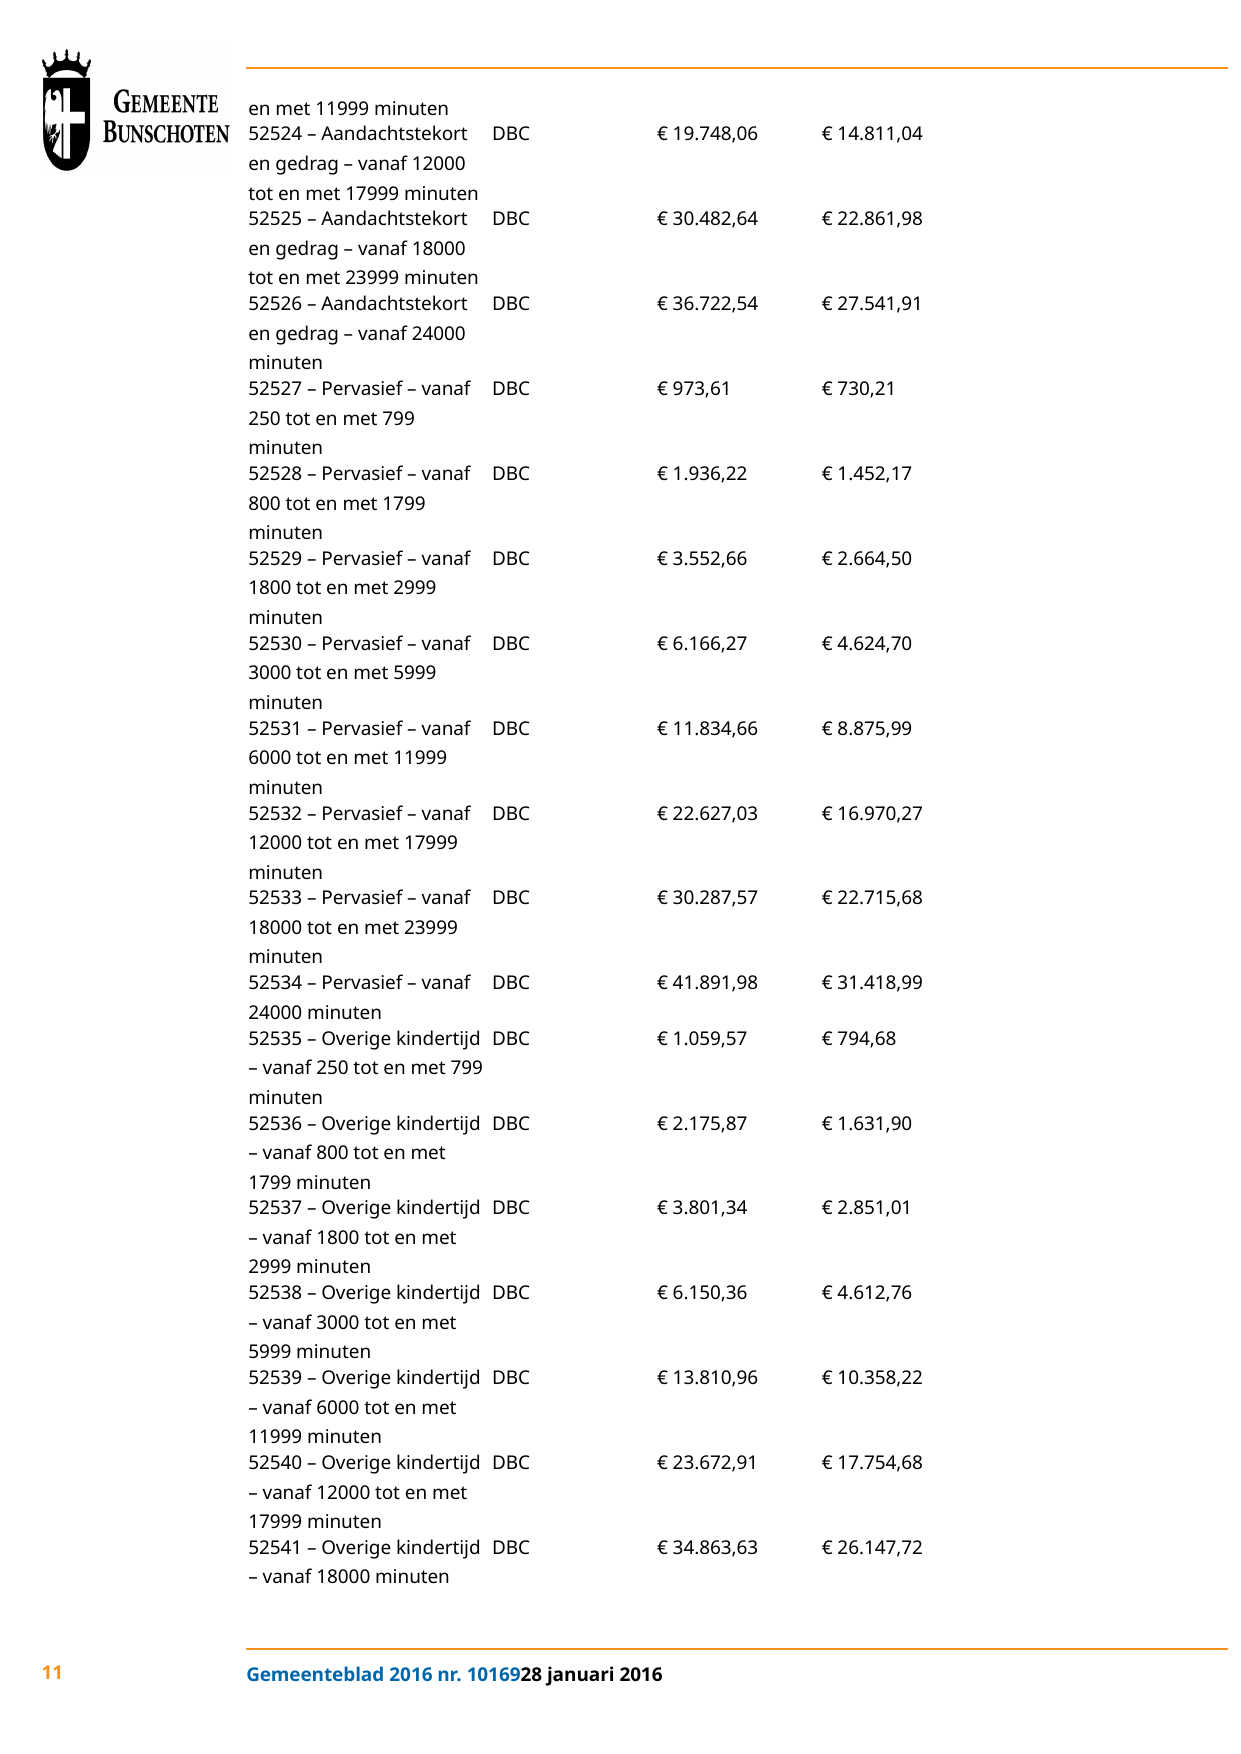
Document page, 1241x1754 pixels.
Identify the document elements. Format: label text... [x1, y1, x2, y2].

table_cell € 6.150,36 [657, 1280, 822, 1364]
table_cell [987, 95, 1152, 121]
table_cell 52540 – Overige kindertijd – vanaf 12000 tot en met 17999 minuten [248, 1449, 492, 1534]
table_cell € 1.452,17 [822, 460, 987, 545]
table_cell DBC [492, 1364, 657, 1449]
table_cell [987, 630, 1152, 715]
table_cell [987, 885, 1152, 969]
table_cell DBC [492, 800, 657, 884]
table_cell € 4.624,70 [822, 630, 987, 715]
table_cell € 27.541,91 [822, 290, 987, 375]
table_cell € 22.715,68 [822, 885, 987, 969]
table_cell DBC [492, 1025, 657, 1110]
table_cell [492, 95, 657, 121]
table_cell € 973,61 [657, 375, 822, 460]
table_cell € 36.722,54 [657, 290, 822, 375]
table_cell [987, 1110, 1152, 1194]
table_cell € 23.672,91 [657, 1449, 822, 1534]
table_cell [987, 1025, 1152, 1110]
table_cell DBC [492, 970, 657, 1025]
table_cell 52541 – Overige kindertijd – vanaf 18000 minuten [248, 1534, 492, 1589]
table_cell 52537 – Overige kindertijd – vanaf 1800 tot en met 2999 minuten [248, 1195, 492, 1279]
picture [41, 47, 231, 172]
table_cell 52533 – Pervasief – vanaf 18000 tot en met 23999 minuten [248, 885, 492, 969]
table_cell [987, 1364, 1152, 1449]
table_cell [987, 1449, 1152, 1534]
table_cell € 3.552,66 [657, 545, 822, 630]
table_cell € 31.418,99 [822, 970, 987, 1025]
table_cell € 8.875,99 [822, 715, 987, 800]
table_cell € 14.811,04 [822, 121, 987, 205]
table_cell 52528 – Pervasief – vanaf 800 tot en met 1799 minuten [248, 460, 492, 545]
table_cell DBC [492, 290, 657, 375]
table_cell € 13.810,96 [657, 1364, 822, 1449]
table_cell 52527 – Pervasief – vanaf 250 tot en met 799 minuten [248, 375, 492, 460]
table_cell € 1.059,57 [657, 1025, 822, 1110]
table_cell DBC [492, 1110, 657, 1194]
table_cell 52539 – Overige kindertijd – vanaf 6000 tot en met 11999 minuten [248, 1364, 492, 1449]
table_cell DBC [492, 375, 657, 460]
table_cell 52534 – Pervasief – vanaf 24000 minuten [248, 970, 492, 1025]
table_cell € 10.358,22 [822, 1364, 987, 1449]
table_cell [987, 1280, 1152, 1364]
table_cell 52526 – Aandachtstekort en gedrag – vanaf 24000 minuten [248, 290, 492, 375]
table_cell 52530 – Pervasief – vanaf 3000 tot en met 5999 minuten [248, 630, 492, 715]
table_cell € 41.891,98 [657, 970, 822, 1025]
table_cell 52529 – Pervasief – vanaf 1800 tot en met 2999 minuten [248, 545, 492, 630]
table_cell [987, 800, 1152, 884]
table_cell DBC [492, 121, 657, 205]
table_cell DBC [492, 715, 657, 800]
table_cell DBC [492, 460, 657, 545]
table_cell DBC [492, 1534, 657, 1589]
table_cell 52536 – Overige kindertijd – vanaf 800 tot en met 1799 minuten [248, 1110, 492, 1194]
table_cell DBC [492, 1449, 657, 1534]
table_cell [987, 375, 1152, 460]
table_cell € 11.834,66 [657, 715, 822, 800]
table_cell DBC [492, 205, 657, 290]
table_cell DBC [492, 885, 657, 969]
table_cell 52531 – Pervasief – vanaf 6000 tot en met 11999 minuten [248, 715, 492, 800]
table_cell [987, 290, 1152, 375]
table_cell [987, 1534, 1152, 1589]
table_cell € 22.861,98 [822, 205, 987, 290]
table_cell DBC [492, 1195, 657, 1279]
table_cell € 17.754,68 [822, 1449, 987, 1534]
table_cell DBC [492, 545, 657, 630]
table_cell € 4.612,76 [822, 1280, 987, 1364]
table_cell € 730,21 [822, 375, 987, 460]
table_cell [987, 715, 1152, 800]
table_cell 52525 – Aandachtstekort en gedrag – vanaf 18000 tot en met 23999 minuten [248, 205, 492, 290]
table_cell [987, 121, 1152, 205]
table_cell € 1.936,22 [657, 460, 822, 545]
table_cell € 794,68 [822, 1025, 987, 1110]
table_cell [987, 460, 1152, 545]
table_cell € 2.851,01 [822, 1195, 987, 1279]
table_cell € 16.970,27 [822, 800, 987, 884]
table_cell [987, 545, 1152, 630]
table_cell [987, 1195, 1152, 1279]
table_cell DBC [492, 630, 657, 715]
table_cell € 22.627,03 [657, 800, 822, 884]
table_cell 52532 – Pervasief – vanaf 12000 tot en met 17999 minuten [248, 800, 492, 884]
table_cell [987, 970, 1152, 1025]
table_cell [657, 95, 822, 121]
table_cell 52538 – Overige kindertijd – vanaf 3000 tot en met 5999 minuten [248, 1280, 492, 1364]
table_cell DBC [492, 1280, 657, 1364]
table_cell [822, 95, 987, 121]
table_cell € 1.631,90 [822, 1110, 987, 1194]
table_cell € 30.482,64 [657, 205, 822, 290]
table_cell € 19.748,06 [657, 121, 822, 205]
table_cell € 2.664,50 [822, 545, 987, 630]
table_cell € 30.287,57 [657, 885, 822, 969]
table_cell 52524 – Aandachtstekort en gedrag – vanaf 12000 tot en met 17999 minuten [248, 121, 492, 205]
table_cell en met 11999 minuten [248, 95, 492, 121]
table_cell € 34.863,63 [657, 1534, 822, 1589]
table_cell [987, 205, 1152, 290]
table_cell € 6.166,27 [657, 630, 822, 715]
table_cell € 3.801,34 [657, 1195, 822, 1279]
table_cell € 2.175,87 [657, 1110, 822, 1194]
table_cell € 26.147,72 [822, 1534, 987, 1589]
table_cell 52535 – Overige kindertijd – vanaf 250 tot en met 799 minuten [248, 1025, 492, 1110]
